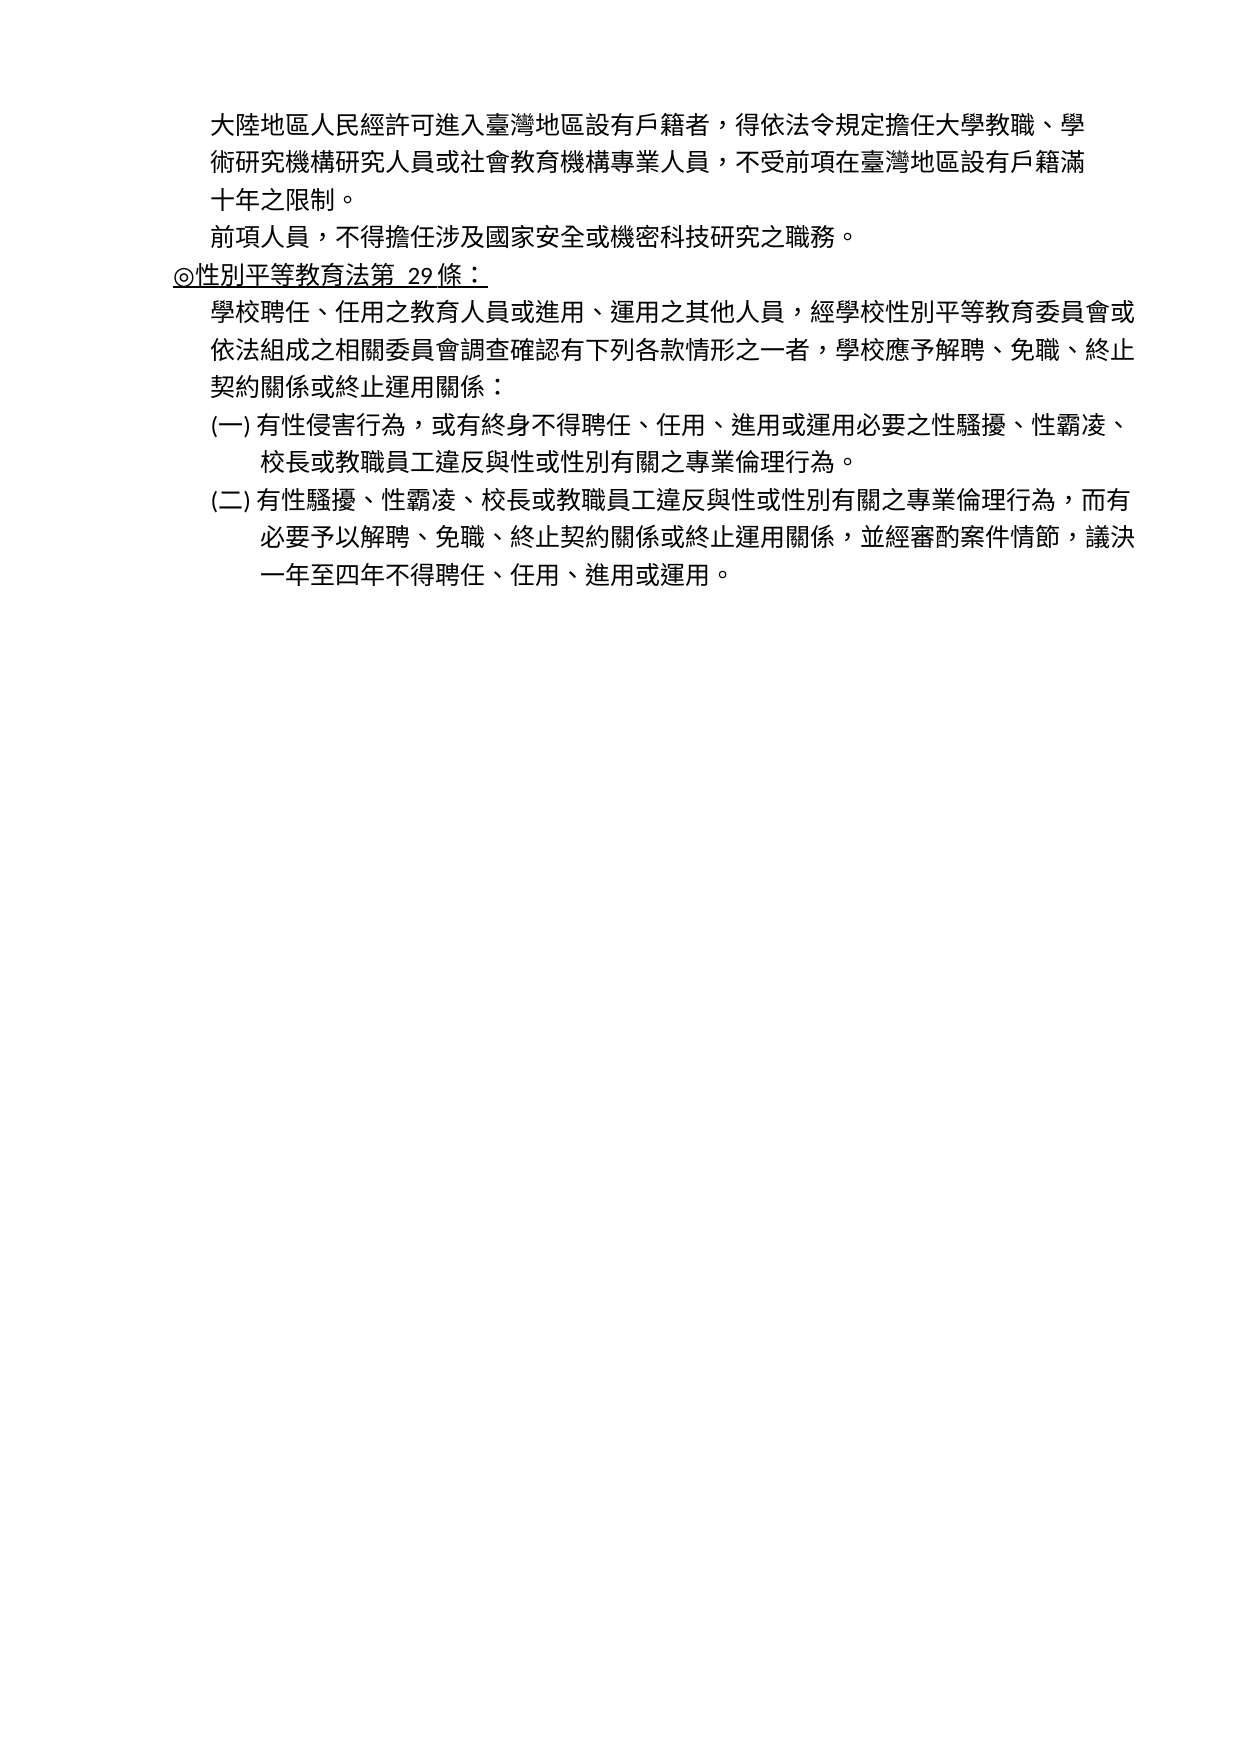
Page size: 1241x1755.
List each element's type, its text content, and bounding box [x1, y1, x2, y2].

text ◎性別平等教育法第 29條： [173, 254, 1170, 292]
text 校長或教職員工違反與性或性別有關之專業倫理行為。 [73, 442, 1170, 479]
text 必要予以解聘、免職、終止契約關係或終止運用關係，並經審酌案件情節，議決 [185, 517, 1170, 554]
text (一) 有性侵害行為，或有終身不得聘任、任用、進用或運用必要之性騷擾、性霸凌、 [73, 404, 1170, 442]
text 契約關係或終止運用關係： [73, 367, 1170, 404]
text 十年之限制。 [73, 179, 1170, 217]
text 依法組成之相關委員會調查確認有下列各款情形之一者，學校應予解聘、免職、終止 [73, 329, 1170, 367]
text 學校聘任、任用之教育人員或進用、運用之其他人員，經學校性別平等教育委員會或 [73, 292, 1170, 329]
text 大陸地區人民經許可進入臺灣地區設有戶籍者，得依法令規定擔任大學教職、學 [73, 104, 1170, 142]
text 前項人員，不得擔任涉及國家安全或機密科技研究之職務。 [73, 217, 1170, 254]
text (二) 有性騷擾、性霸凌、校長或教職員工違反與性或性別有關之專業倫理行為，而有 [185, 479, 1170, 517]
text 一年至四年不得聘任、任用、進用或運用。 [185, 554, 1170, 592]
text 術研究機構研究人員或社會教育機構專業人員，不受前項在臺灣地區設有戶籍滿 [73, 142, 1170, 179]
